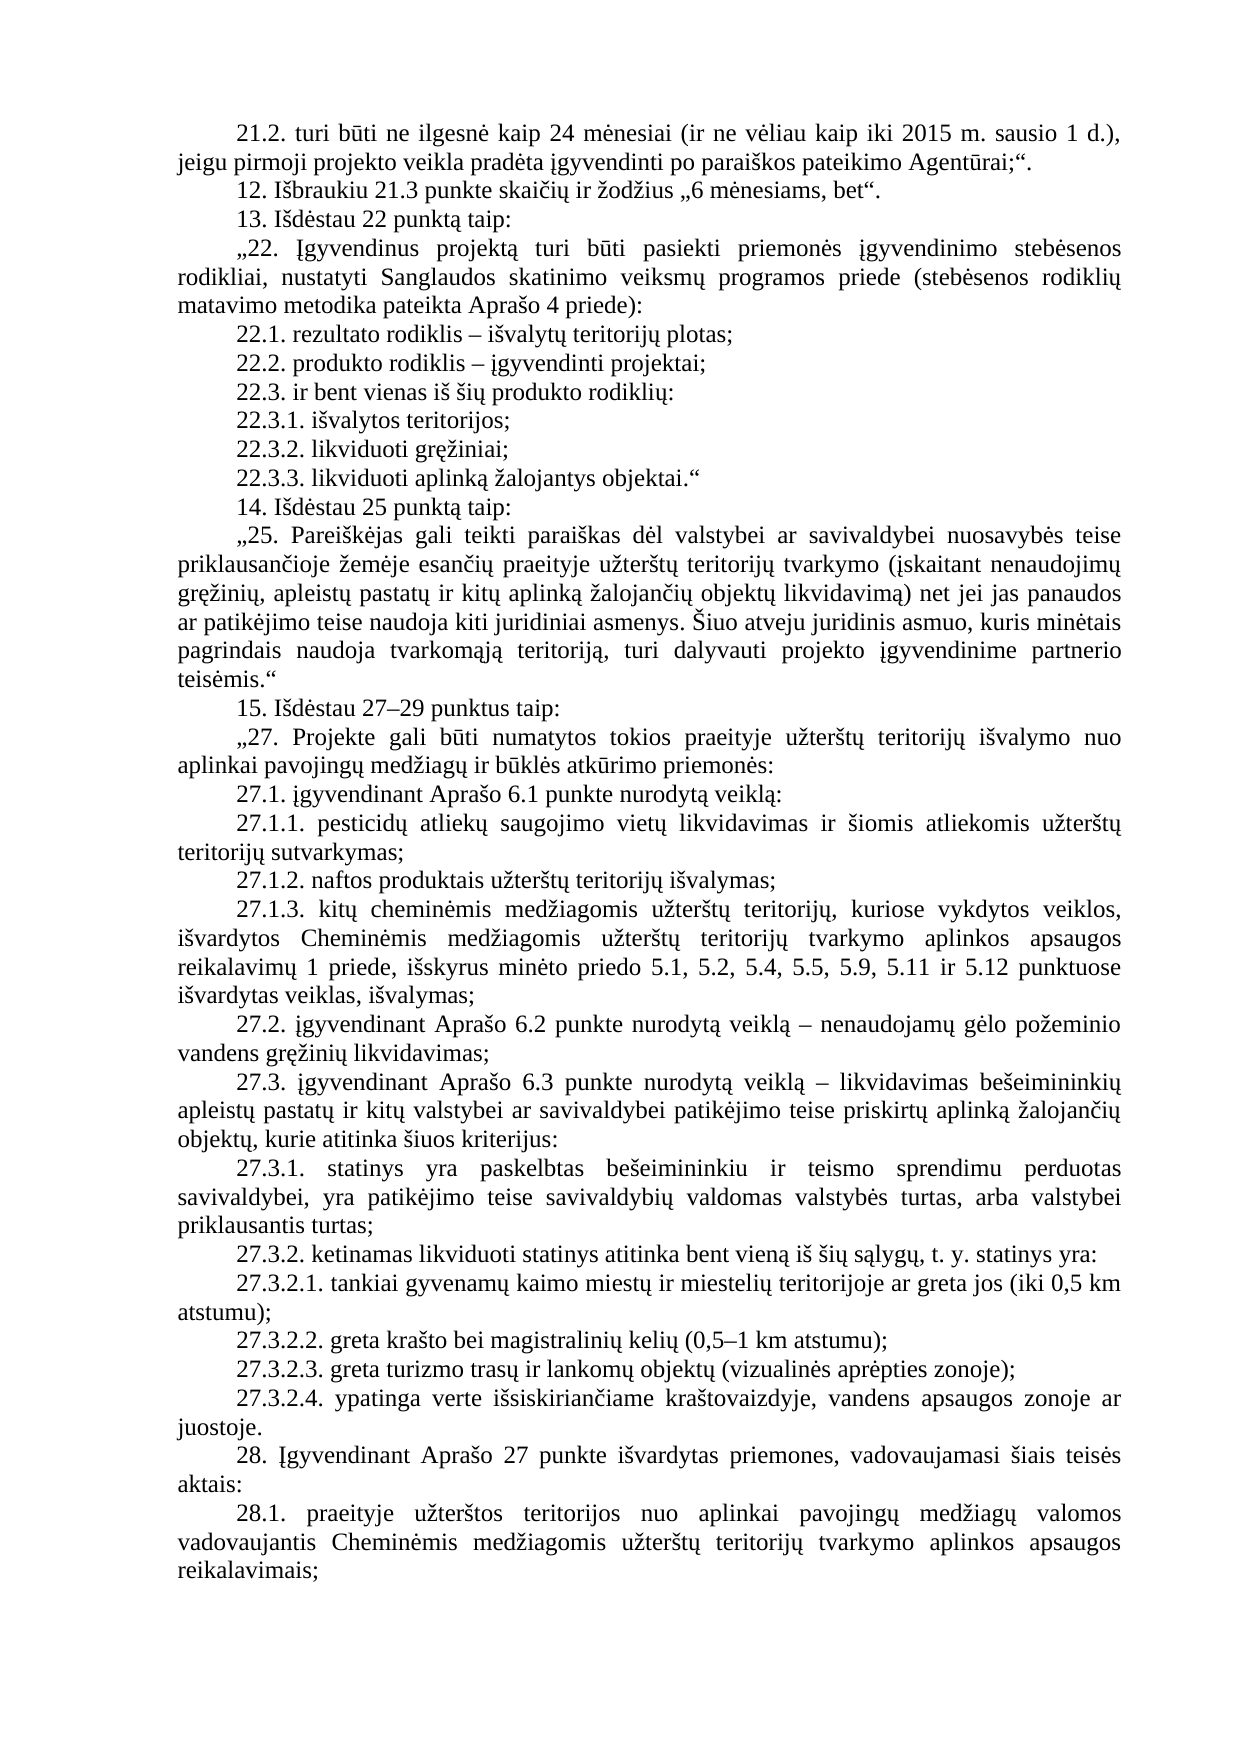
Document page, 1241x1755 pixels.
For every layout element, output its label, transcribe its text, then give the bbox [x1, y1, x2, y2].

text 22.3.3. likviduoti aplinką žalojantys objektai.“ [177, 463, 1122, 492]
text 27.2. įgyvendinant Aprašo 6.2 punkte nurodytą veiklą – nenaudojamų gėlo požeminio vandens gręžinių likvidavimas; [177, 1009, 1122, 1067]
text 27.3.2.1. tankiai gyvenamų kaimo miestų ir miestelių teritorijoje ar greta jos (iki 0,5 km atstumu); [177, 1268, 1122, 1326]
text 27.3.2. ketinamas likviduoti statinys atitinka bent vieną iš šių sąlygų, t. y. statinys yra: [177, 1239, 1122, 1268]
text 27.3.2.4. ypatinga verte išsiskiriančiame kraštovaizdyje, vandens apsaugos zonoje ar juostoje. [177, 1383, 1122, 1441]
text 27.1.2. naftos produktais užterštų teritorijų išvalymas; [177, 866, 1122, 894]
text 14. Išdėstau 25 punktą taip: [177, 492, 1122, 521]
text 27.1.3. kitų cheminėmis medžiagomis užterštų teritorijų, kuriose vykdytos veiklos, išvardytos Cheminėmis medžiagomis užterštų teritorijų tvarkymo aplinkos apsaugos reikalavimų 1 priede, išskyrus minėto priedo 5.1, 5.2, 5.4, 5.5, 5.9, 5.11 ir 5.12 punktuose išvardytas veiklas, išvalymas; [177, 894, 1122, 1009]
text 28. Įgyvendinant Aprašo 27 punkte išvardytas priemones, vadovaujamasi šiais teisės aktais: [177, 1441, 1122, 1498]
text „27. Projekte gali būti numatytos tokios praeityje užterštų teritorijų išvalymo nuo aplinkai pavojingų medžiagų ir būklės atkūrimo priemonės: [177, 722, 1122, 779]
text 27.3. įgyvendinant Aprašo 6.3 punkte nurodytą veiklą – likvidavimas bešeimininkių apleistų pastatų ir kitų valstybei ar savivaldybei patikėjimo teise priskirtų aplinką žalojančių objektų, kurie atitinka šiuos kriterijus: [177, 1067, 1122, 1153]
text 22.3. ir bent vienas iš šių produkto rodiklių: [177, 377, 1122, 406]
text 27.1.1. pesticidų atliekų saugojimo vietų likvidavimas ir šiomis atliekomis užterštų teritorijų sutvarkymas; [177, 808, 1122, 866]
text 28.1. praeityje užterštos teritorijos nuo aplinkai pavojingų medžiagų valomos vadovaujantis Cheminėmis medžiagomis užterštų teritorijų tvarkymo aplinkos apsaugos reikalavimais; [177, 1498, 1122, 1584]
text 22.1. rezultato rodiklis – išvalytų teritorijų plotas; [177, 319, 1122, 348]
text 22.3.1. išvalytos teritorijos; [177, 406, 1122, 434]
text 22.2. produkto rodiklis – įgyvendinti projektai; [177, 348, 1122, 377]
text 12. Išbraukiu 21.3 punkte skaičių ir žodžius „6 mėnesiams, bet“. [177, 176, 1122, 204]
text 27.3.1. statinys yra paskelbtas bešeimininkiu ir teismo sprendimu perduotas savivaldybei, yra patikėjimo teise savivaldybių valdomas valstybės turtas, arba valstybei priklausantis turtas; [177, 1153, 1122, 1239]
text „22. Įgyvendinus projektą turi būti pasiekti priemonės įgyvendinimo stebėsenos rodikliai, nustatyti Sanglaudos skatinimo veiksmų programos priede (stebėsenos rodiklių matavimo metodika pateikta Aprašo 4 priede): [177, 233, 1122, 319]
text 27.3.2.3. greta turizmo trasų ir lankomų objektų (vizualinės aprėpties zonoje); [177, 1354, 1122, 1383]
text 21.2. turi būti ne ilgesnė kaip 24 mėnesiai (ir ne vėliau kaip iki 2015 m. sausio 1 d.), jeigu pirmoji projekto veikla pradėta įgyvendinti po paraiškos pateikimo Agentūrai;“. [177, 118, 1122, 176]
text 15. Išdėstau 27–29 punktus taip: [177, 693, 1122, 722]
text „25. Pareiškėjas gali teikti paraiškas dėl valstybei ar savivaldybei nuosavybės teise priklausančioje žemėje esančių praeityje užterštų teritorijų tvarkymo (įskaitant nenaudojimų gręžinių, apleistų pastatų ir kitų aplinką žalojančių objektų likvidavimą) net jei jas panaudos ar patikėjimo teise naudoja kiti juridiniai asmenys. Šiuo atveju juridinis asmuo, kuris minėtais pagrindais naudoja tvarkomąją teritoriją, turi dalyvauti projekto įgyvendinime partnerio teisėmis.“ [177, 521, 1122, 693]
text 13. Išdėstau 22 punktą taip: [177, 204, 1122, 233]
text 27.3.2.2. greta krašto bei magistralinių kelių (0,5–1 km atstumu); [177, 1326, 1122, 1354]
text 22.3.2. likviduoti gręžiniai; [177, 434, 1122, 463]
text 27.1. įgyvendinant Aprašo 6.1 punkte nurodytą veiklą: [177, 779, 1122, 808]
